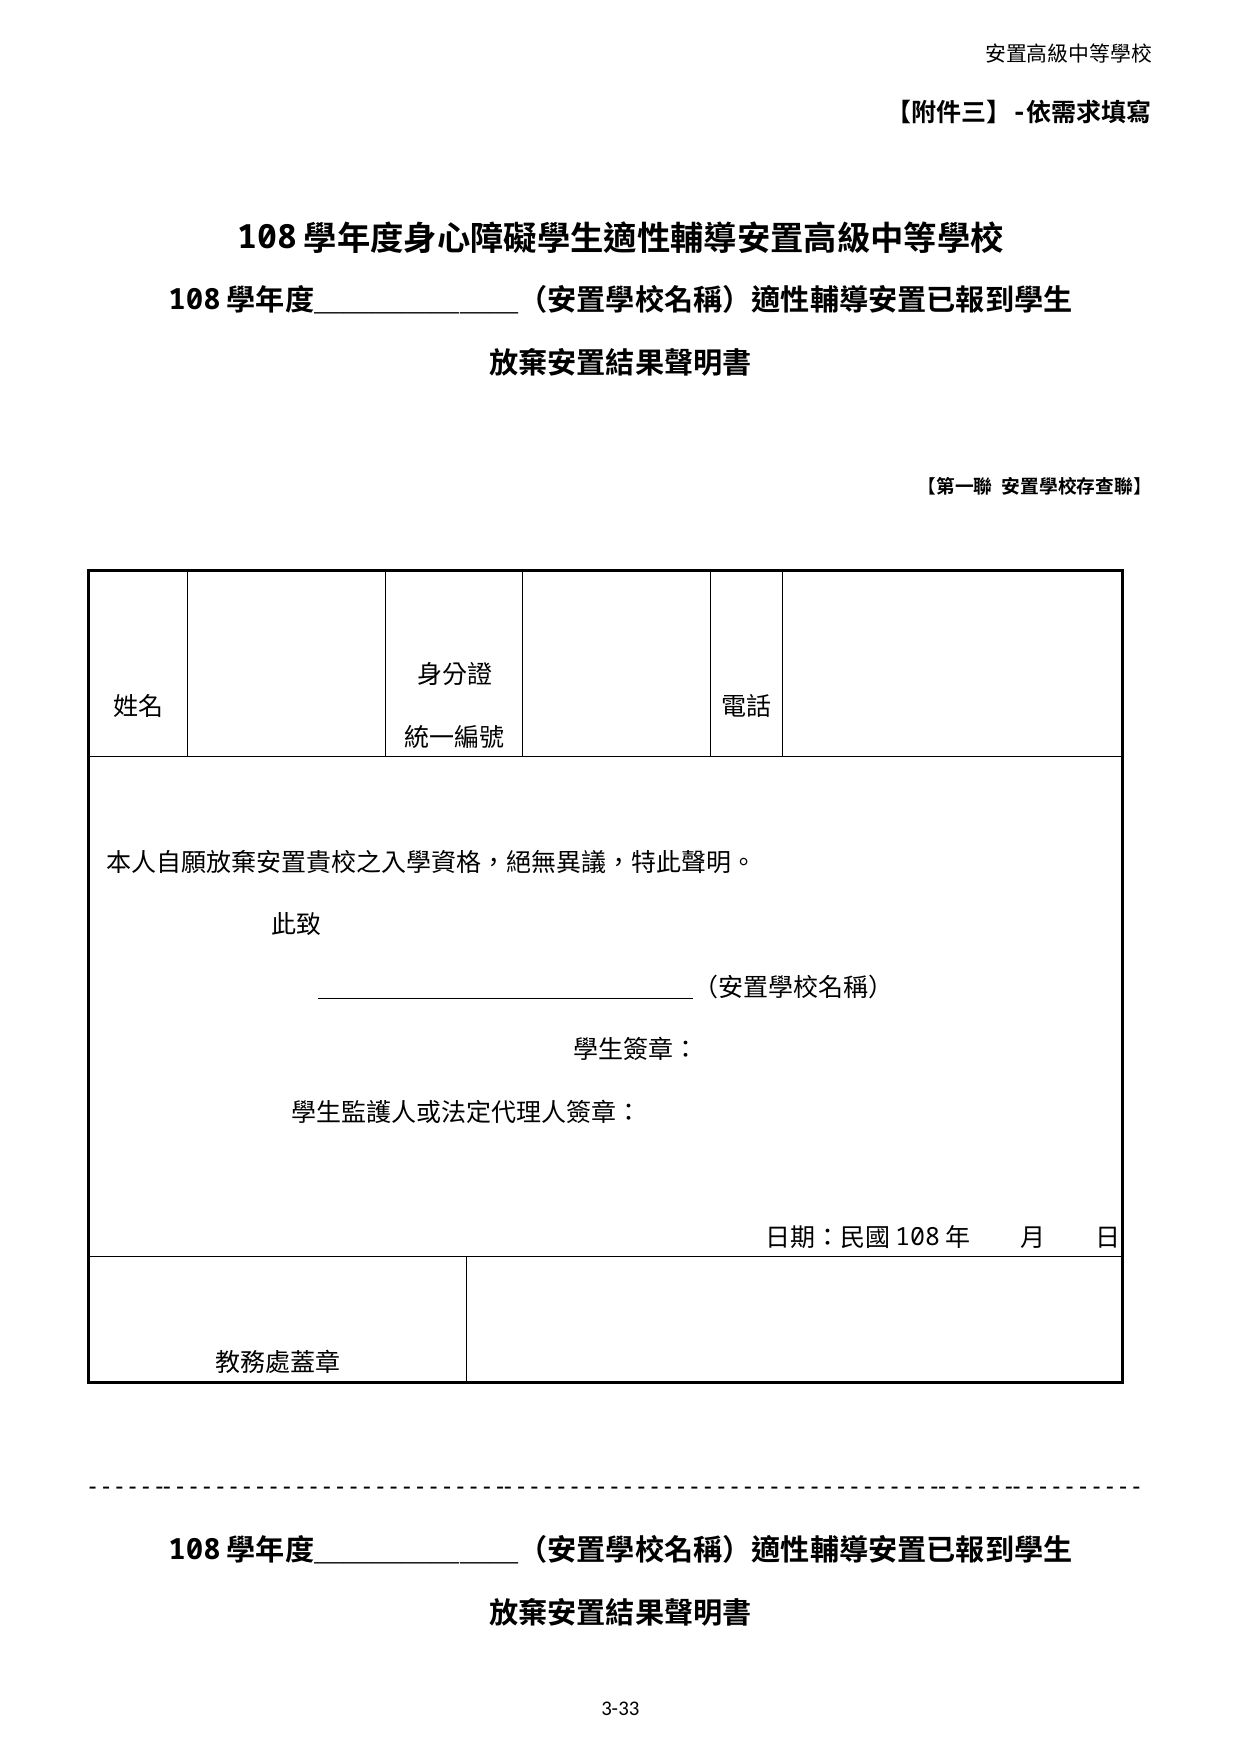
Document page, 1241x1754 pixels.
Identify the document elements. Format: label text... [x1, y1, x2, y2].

text 放棄安置結果聲明書 [89, 1569, 1152, 1631]
table_cell 教務處蓋章 [90, 1257, 466, 1381]
table_header [783, 572, 1121, 756]
table_header 電話 [711, 572, 782, 756]
table_header 身分證 統一編號 [386, 572, 522, 756]
table_cell 本人自願放棄安置貴校之入學資格，絕無異議，特此聲明。 此致 ＿＿＿＿＿＿＿＿＿＿＿＿＿＿＿（安置學校名稱） 學生簽章： 學生監護人或法定代理人簽章： 日期：民國108年 月 日 [90, 757, 1121, 1256]
text 放棄安置結果聲明書 [89, 319, 1152, 381]
text 【第一聯 安置學校存查聯】 [126, 444, 1152, 506]
table_cell [467, 1257, 1121, 1381]
text 108學年度＿＿＿＿＿＿＿（安置學校名稱）適性輔導安置已報到學生 [89, 256, 1152, 319]
text - - - - - -- - - - - - - - - - - - - - - - - - - - - - - - - -- - - - - - - - - - - - - - - - - - - - - - - - - - - - - - - - -- - - - - -- - - - - - - - - - [89, 1444, 1152, 1506]
table_header [188, 572, 385, 756]
table_header [523, 572, 710, 756]
table_header 姓名 [90, 572, 187, 756]
text 【附件三】-依需求填寫 [89, 69, 1152, 131]
text 108學年度身心障礙學生適性輔導安置高級中等學校 [89, 194, 1152, 256]
text 108學年度＿＿＿＿＿＿＿（安置學校名稱）適性輔導安置已報到學生 [89, 1506, 1152, 1569]
